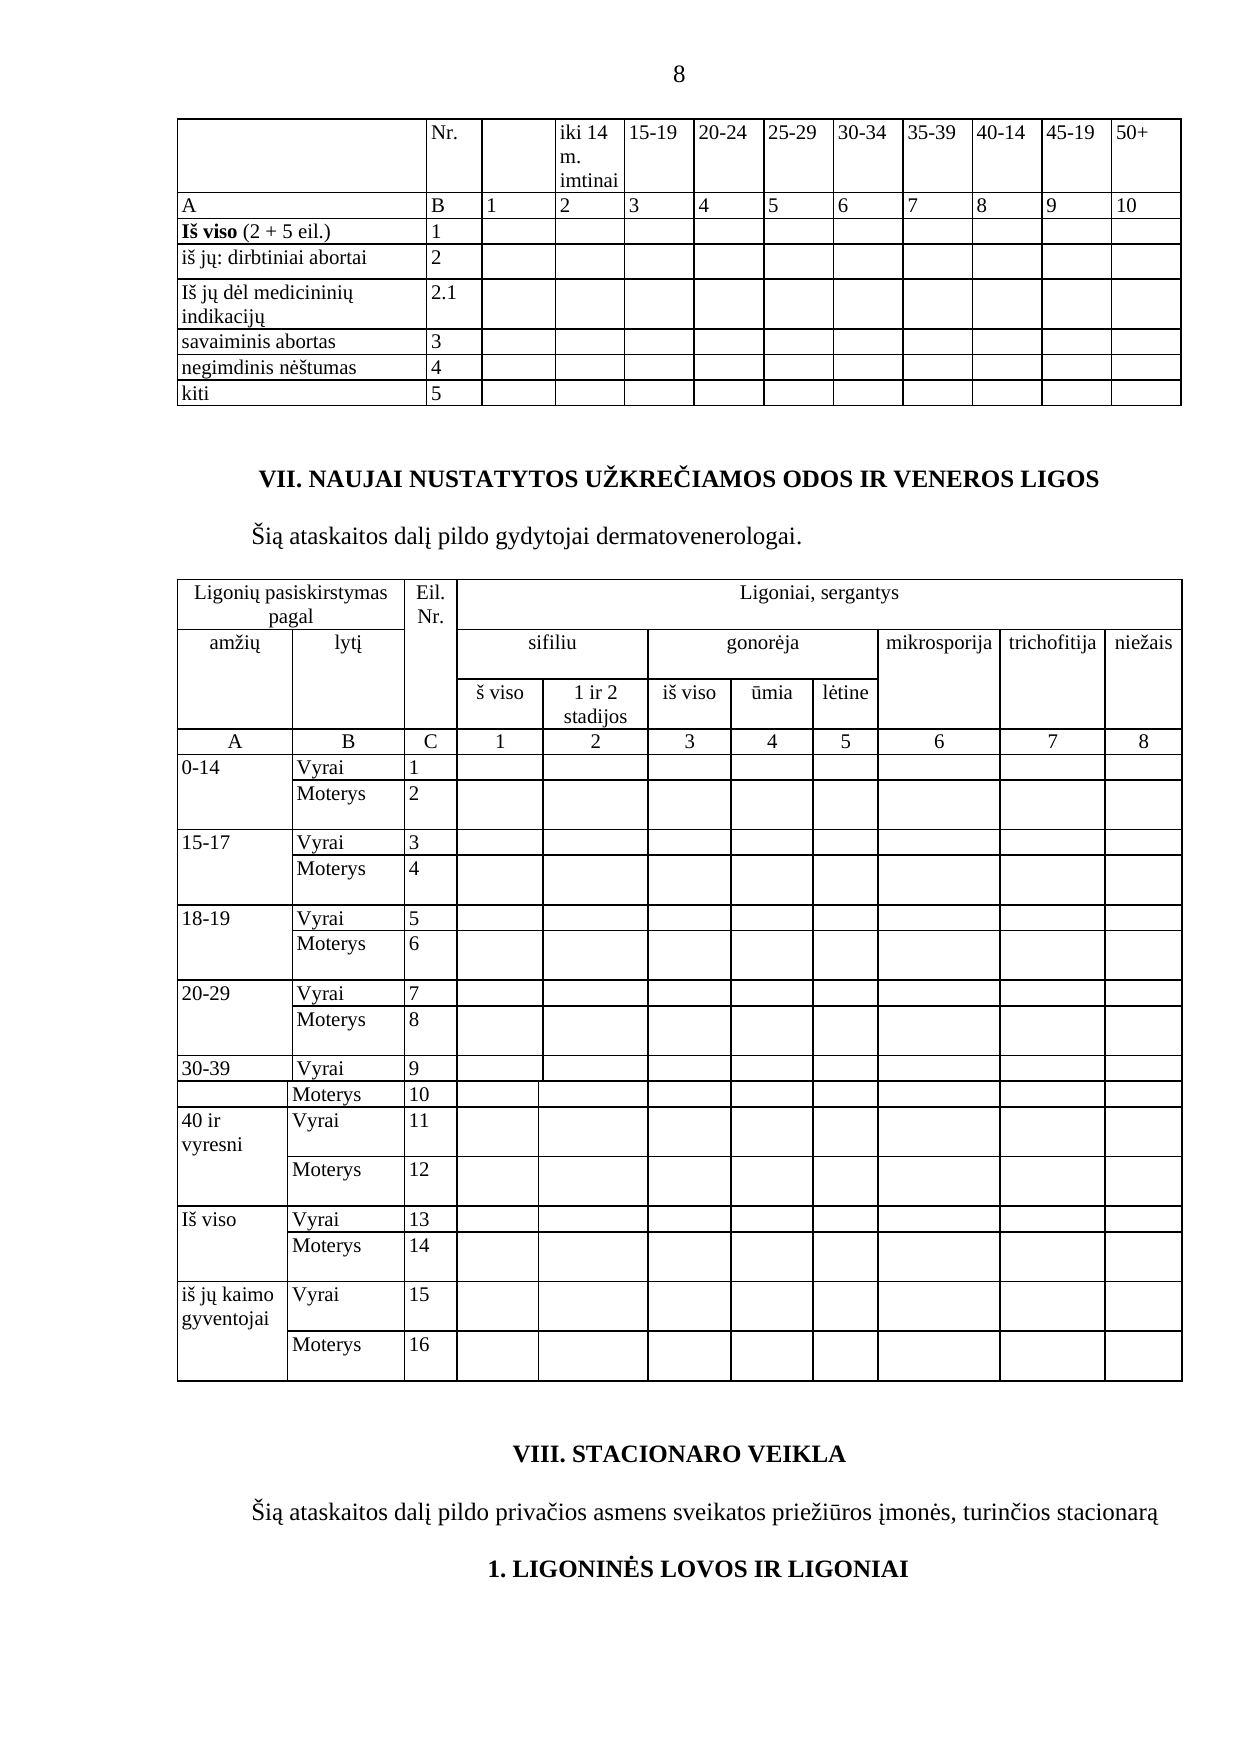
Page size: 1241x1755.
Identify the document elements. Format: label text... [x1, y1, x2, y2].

table_header Iš viso [483, 120, 555, 192]
table_cell [829, 381, 833, 405]
table_cell [458, 1157, 538, 1205]
table_cell [539, 1108, 647, 1156]
text VII. NAUJAI NUSTATYTOS UŽKREČIAMOS ODOS IR VENEROS LIGOS [177, 464, 1181, 492]
table_cell [544, 1007, 647, 1055]
table_cell [968, 355, 972, 379]
table_cell Moterys [288, 1233, 404, 1281]
table_cell Moterys [293, 1007, 404, 1055]
table_cell [968, 381, 972, 405]
table_cell 35-39 [904, 120, 972, 192]
table_cell [1043, 245, 1111, 278]
table_cell [814, 781, 877, 829]
table_cell 15 [405, 1282, 456, 1330]
table_cell [973, 280, 1041, 328]
table_cell [544, 856, 647, 904]
table_cell [1001, 1108, 1104, 1156]
table_cell [1001, 678, 1104, 728]
table_cell [178, 1231, 287, 1281]
table_cell [1106, 1007, 1181, 1055]
table_cell [620, 219, 624, 243]
table_cell A [422, 193, 426, 217]
table_cell [732, 931, 812, 979]
table_cell sifiliu [458, 630, 647, 678]
table_cell [178, 1156, 287, 1205]
table_cell [879, 856, 999, 904]
table_cell 15-19 [625, 120, 693, 192]
table_cell [1106, 856, 1181, 904]
table_cell [539, 1282, 647, 1330]
table_cell [649, 1007, 730, 1055]
table_cell [1001, 781, 1104, 829]
table_cell 8 [405, 1007, 456, 1055]
table_cell [178, 1330, 287, 1380]
table_cell [1043, 280, 1111, 328]
table_cell [405, 629, 456, 678]
table_cell [539, 1332, 647, 1380]
table_cell iš jų: dirbtiniai abortai [178, 245, 426, 278]
table_cell [732, 1282, 812, 1330]
table_cell [178, 779, 292, 829]
table_cell [1106, 1157, 1181, 1205]
table_cell [834, 245, 902, 278]
table_cell [879, 1332, 999, 1380]
table_cell [551, 355, 555, 379]
table_cell [732, 1332, 812, 1380]
table_cell [904, 280, 972, 328]
table_cell B [400, 730, 404, 753]
text 1. LIGONINĖS LOVOS IR LIGONIAI [215, 1554, 1181, 1583]
table_cell [829, 219, 833, 243]
table_cell [732, 856, 812, 904]
table_cell [458, 856, 542, 904]
table_cell [814, 931, 877, 979]
table_cell [834, 219, 838, 243]
text Šią ataskaitos dalį pildo gydytojai dermatovenerologai. [177, 521, 1181, 550]
table_cell A [288, 730, 292, 753]
table_cell [968, 219, 972, 243]
table_cell [649, 1282, 730, 1330]
table_cell 5 [829, 193, 833, 217]
table_cell [732, 1108, 812, 1156]
table_cell gonorėja [649, 630, 877, 678]
table_cell [178, 854, 292, 904]
table_cell [814, 1007, 877, 1055]
table_cell 3 [427, 330, 431, 353]
table_cell [765, 280, 833, 328]
table_cell [814, 1332, 877, 1380]
table_cell mikrosporija [879, 630, 999, 678]
table_cell [1112, 355, 1116, 379]
table_cell 2 [405, 781, 456, 829]
table_cell 10 [1112, 193, 1116, 217]
table_cell [814, 856, 877, 904]
table_cell [620, 381, 624, 405]
table_cell niežais [1106, 630, 1181, 678]
table_cell [649, 1108, 730, 1156]
table_cell 25-29 [765, 120, 833, 192]
text VIII. STACIONARO VEIKLA [177, 1439, 1181, 1468]
table_cell 7 [968, 193, 972, 217]
table_cell 2 [427, 245, 481, 278]
table_cell 11 [405, 1108, 456, 1156]
table_cell [620, 330, 624, 353]
table_cell [539, 1233, 647, 1281]
table_cell [834, 381, 838, 405]
table_cell Moterys [293, 856, 404, 904]
table_cell [458, 931, 542, 979]
table_cell [483, 280, 555, 328]
table_cell [695, 245, 763, 278]
table_cell [759, 381, 763, 405]
table_cell [765, 245, 833, 278]
table_cell ūmia [732, 680, 812, 728]
table_cell [649, 931, 730, 979]
table_cell [556, 280, 624, 328]
table_cell Moterys [288, 1157, 404, 1205]
table_cell [814, 1157, 877, 1205]
table_cell [458, 1332, 538, 1380]
table_cell Moterys [288, 1332, 404, 1380]
table_cell [879, 1233, 999, 1281]
table_cell [625, 280, 693, 328]
table_cell [879, 931, 999, 979]
table_cell [1106, 1233, 1181, 1281]
table_cell iš viso [649, 680, 730, 728]
table_cell [178, 1005, 292, 1055]
table_cell [1001, 1282, 1104, 1330]
table_cell 0-14 [288, 755, 292, 779]
table_cell [829, 330, 833, 353]
table_cell [829, 355, 833, 379]
table_cell [458, 781, 542, 829]
table_header [178, 120, 426, 192]
table_cell [1001, 1157, 1104, 1205]
table_cell [1001, 1007, 1104, 1055]
table_cell [178, 930, 292, 979]
table_cell [178, 678, 292, 728]
table_cell [732, 1007, 812, 1055]
table_cell [1112, 245, 1180, 278]
table_cell [879, 781, 999, 829]
table_cell 4 [759, 193, 763, 217]
table_cell [1106, 1108, 1181, 1156]
table_cell [1001, 931, 1104, 979]
table_cell [814, 1233, 877, 1281]
table_header Eil Nr. [427, 120, 481, 192]
table_cell [534, 1207, 538, 1231]
table_cell [534, 1082, 538, 1106]
table_cell 9 [1107, 193, 1111, 217]
table_cell [1112, 381, 1116, 405]
table_cell [620, 355, 624, 379]
table_cell [1106, 781, 1181, 829]
table_cell 6 [405, 931, 456, 979]
table_cell [834, 330, 838, 353]
table_cell [539, 1157, 647, 1205]
table_cell [293, 678, 404, 728]
table_cell amžių [178, 630, 292, 678]
table_cell [834, 280, 902, 328]
table_cell [544, 931, 647, 979]
table_cell [1112, 280, 1180, 328]
table_cell 20-24 [695, 120, 763, 192]
table_cell [732, 1233, 812, 1281]
table_cell 16 [405, 1332, 456, 1380]
text Šią ataskaitos dalį pildo privačios asmens sveikatos priežiūros įmonės, turinčios stacionarą [177, 1497, 1181, 1525]
table_cell [879, 1282, 999, 1330]
table_cell [649, 856, 730, 904]
table_cell 40-14 [973, 120, 1041, 192]
table_cell š viso [458, 680, 542, 728]
table_cell [759, 330, 763, 353]
table_cell [649, 781, 730, 829]
table_cell 4 [427, 355, 431, 379]
table_cell [551, 381, 555, 405]
table_cell [1106, 1332, 1181, 1380]
table_cell [458, 1282, 538, 1330]
table_cell 50+ [1112, 120, 1180, 192]
table_cell 2.1 [427, 280, 481, 328]
table_cell [879, 1007, 999, 1055]
table_cell [649, 1233, 730, 1281]
table_cell [1106, 931, 1181, 979]
table_cell [695, 280, 763, 328]
table_cell [458, 1007, 542, 1055]
table_cell 6 [834, 193, 838, 217]
table_cell 45-19 [1043, 120, 1111, 192]
table_cell [732, 1157, 812, 1205]
table_cell [759, 355, 763, 379]
table_cell [814, 1282, 877, 1330]
table_cell [834, 355, 838, 379]
table_cell B [427, 193, 431, 217]
table_cell [1112, 330, 1116, 353]
table_cell 2 [620, 193, 624, 217]
table_cell lėtine [814, 680, 877, 728]
table_cell trichofitija [1001, 630, 1104, 678]
table_cell [405, 678, 456, 728]
table_cell 12 [405, 1157, 456, 1205]
table_cell [551, 330, 555, 353]
table_header Ligoniai, sergantys [458, 580, 1181, 628]
table_cell [879, 1108, 999, 1156]
table_cell [1107, 381, 1111, 405]
table_cell [1112, 219, 1116, 243]
table_cell [458, 1233, 538, 1281]
table_cell [483, 245, 555, 278]
table_cell Moterys [293, 931, 404, 979]
table_cell 30-34 [834, 120, 902, 192]
table_cell [551, 219, 555, 243]
table_cell [732, 781, 812, 829]
table_cell [1107, 355, 1111, 379]
table_cell [973, 245, 1041, 278]
table_cell [879, 1157, 999, 1205]
table_cell kiti [422, 381, 426, 405]
table_cell [283, 1082, 287, 1106]
table_cell [1107, 330, 1111, 353]
table_cell 4 [405, 856, 456, 904]
table_cell [814, 1108, 877, 1156]
table_cell [1107, 219, 1111, 243]
table_cell [1001, 856, 1104, 904]
table_cell [904, 245, 972, 278]
table_cell [458, 1108, 538, 1156]
table_cell 5 [427, 381, 431, 405]
table_cell lytį [293, 630, 404, 678]
table_cell [625, 245, 693, 278]
table_cell [759, 219, 763, 243]
table_cell [1001, 1332, 1104, 1380]
table_cell [544, 781, 647, 829]
table_cell [968, 330, 972, 353]
table_cell 1 [427, 219, 431, 243]
table_cell 14 [405, 1233, 456, 1281]
table_cell [556, 245, 624, 278]
table_cell [879, 678, 999, 728]
table_cell Vyrai [288, 1108, 404, 1156]
table_cell Moterys [293, 781, 404, 829]
table_cell 1 [551, 193, 555, 217]
table_cell [1001, 1233, 1104, 1281]
table_cell [649, 1157, 730, 1205]
table_cell [1106, 1282, 1181, 1330]
table_cell [649, 1332, 730, 1380]
table_cell Vyrai [288, 1282, 404, 1330]
table_cell [1106, 678, 1181, 728]
